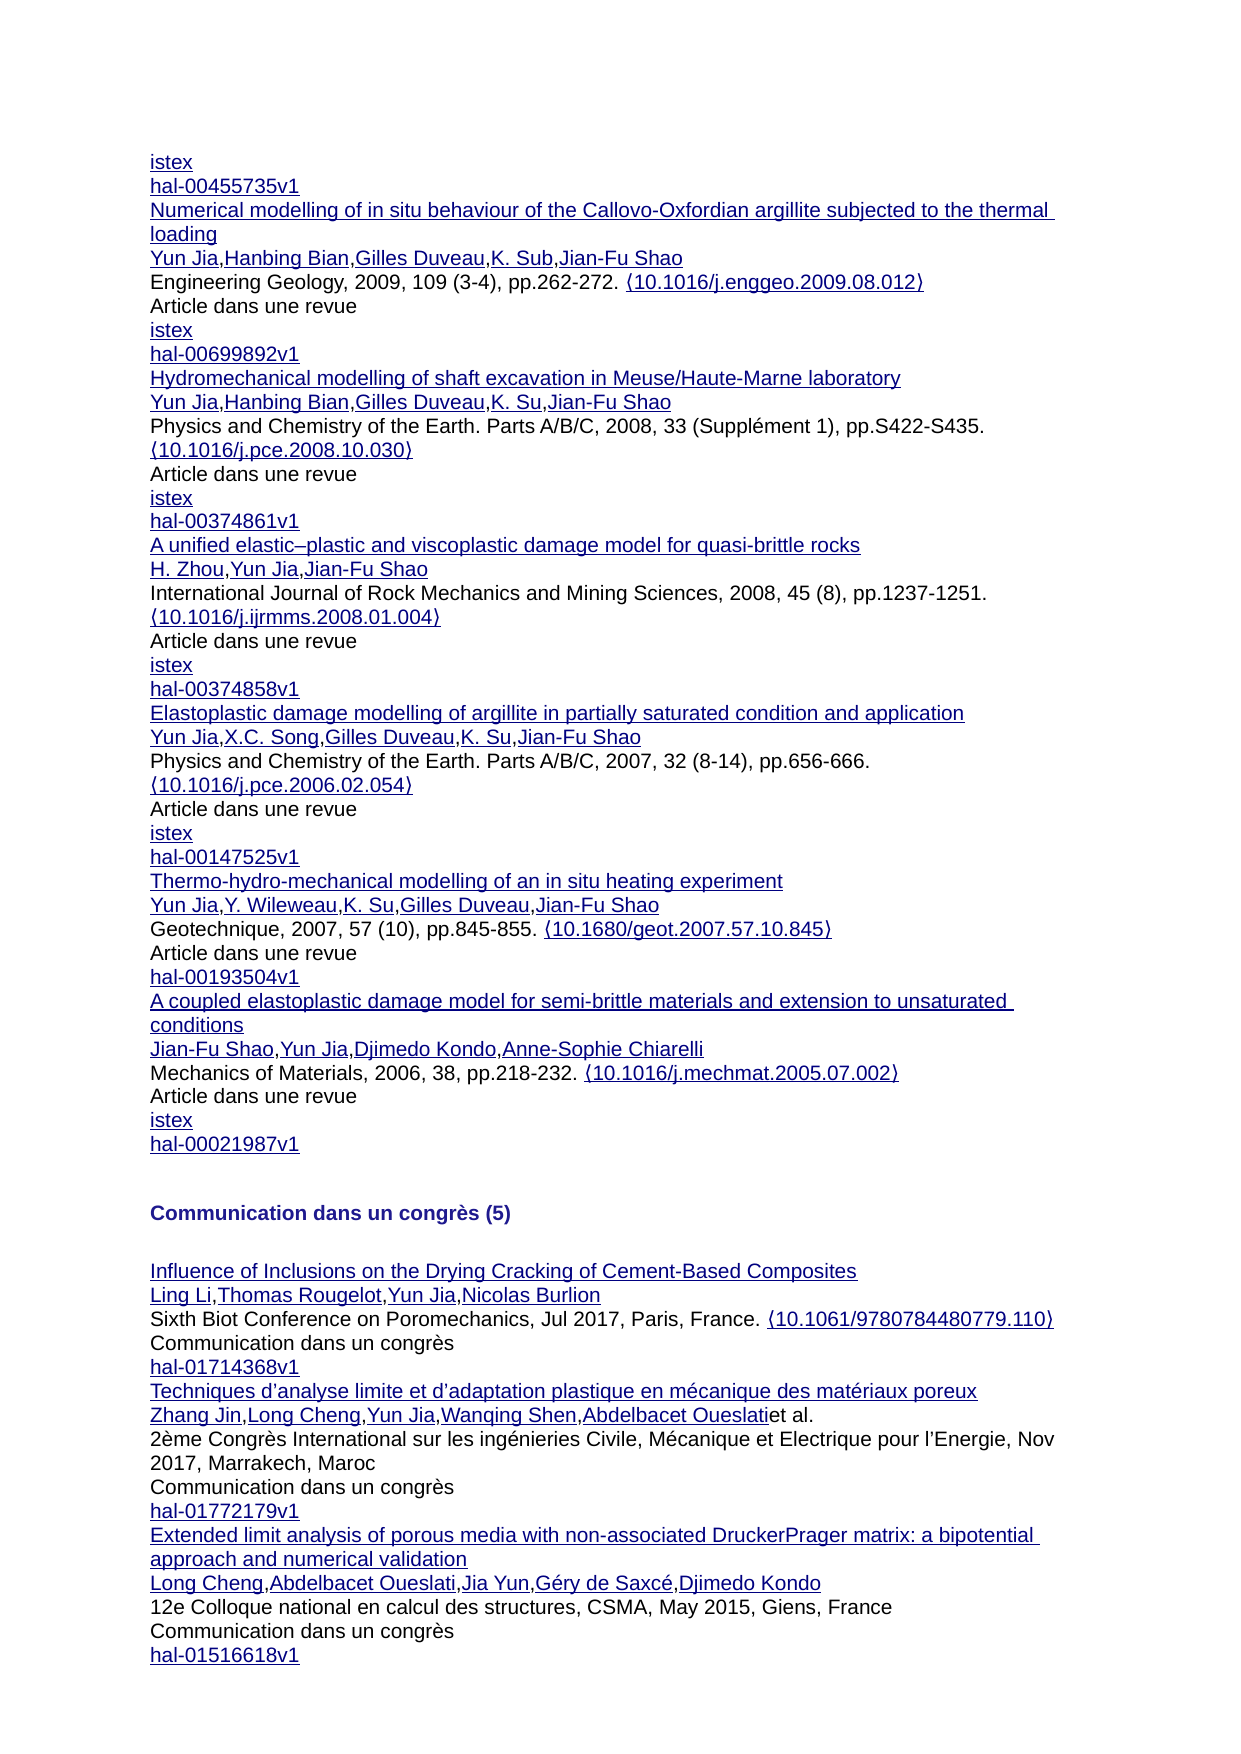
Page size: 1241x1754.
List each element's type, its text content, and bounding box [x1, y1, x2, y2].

table_cell Techniques d’analyse limite et d’adaptation plastique en mécanique des matériaux poreux Zhang Jin,Long Cheng,Yun Jia,Wanqing Shen,Abdelbacet Oueslatiet al. 2ème Congrès International sur les ingénieries Civile, Mécanique et Electrique pour l’Energie, Nov 2017, Marrakech, Maroc Communication dans un congrès hal-01772179v1 [150, 1379, 1090, 1523]
table_cell Hydromechanical modelling of shaft excavation in Meuse/Haute-Marne laboratory Yun Jia,Hanbing Bian,Gilles Duveau,K. Su,Jian-Fu Shao Physics and Chemistry of the Earth. Parts A/B/C, 2008, 33 (Supplément 1), pp.S422-S435. ⟨10.1016/j.pce.2008.10.030⟩ Article dans une revue istex hal-00374861v1 [150, 366, 1090, 533]
table_cell Extended limit analysis of porous media with non-associated DruckerPrager matrix: a bipotential approach and numerical validation Long Cheng,Abdelbacet Oueslati,Jia Yun,Géry de Saxcé,Djimedo Kondo 12e Colloque national en calcul des structures, CSMA, May 2015, Giens, France Communication dans un congrès hal-01516618v1 [150, 1523, 1090, 1667]
table_cell A coupled elastoplastic damage model for semi-brittle materials and extension to unsaturated conditions Jian-Fu Shao,Yun Jia,Djimedo Kondo,Anne-Sophie Chiarelli Mechanics of Materials, 2006, 38, pp.218-232. ⟨10.1016/j.mechmat.2005.07.002⟩ Article dans une revue istex hal-00021987v1 [150, 989, 1090, 1156]
table_cell Thermo-hydro-mechanical modelling of an in situ heating experiment Yun Jia,Y. Wileweau,K. Su,Gilles Duveau,Jian-Fu Shao Geotechnique, 2007, 57 (10), pp.845-855. ⟨10.1680/geot.2007.57.10.845⟩ Article dans une revue hal-00193504v1 [150, 869, 1090, 988]
table_header Influence of Inclusions on the Drying Cracking of Cement-Based Composites Ling Li,Thomas Rougelot,Yun Jia,Nicolas Burlion Sixth Biot Conference on Poromechanics, Jul 2017, Paris, France. ⟨10.1061/9780784480779.110⟩ Communication dans un congrès hal-01714368v1 [150, 1259, 1090, 1379]
table_cell A unified elastic–plastic and viscoplastic damage model for quasi-brittle rocks H. Zhou,Yun Jia,Jian-Fu Shao International Journal of Rock Mechanics and Mining Sciences, 2008, 45 (8), pp.1237-1251. ⟨10.1016/j.ijrmms.2008.01.004⟩ Article dans une revue istex hal-00374858v1 [150, 533, 1090, 701]
table_cell Numerical modelling of in situ behaviour of the Callovo-Oxfordian argillite subjected to the thermal loading Yun Jia,Hanbing Bian,Gilles Duveau,K. Sub,Jian-Fu Shao Engineering Geology, 2009, 109 (3-4), pp.262-272. ⟨10.1016/j.enggeo.2009.08.012⟩ Article dans une revue istex hal-00699892v1 [150, 198, 1090, 366]
table_cell Elastoplastic damage modelling of argillite in partially saturated condition and application Yun Jia,X.C. Song,Gilles Duveau,K. Su,Jian-Fu Shao Physics and Chemistry of the Earth. Parts A/B/C, 2007, 32 (8-14), pp.656-666. ⟨10.1016/j.pce.2006.02.054⟩ Article dans une revue istex hal-00147525v1 [150, 701, 1090, 869]
table_cell istex hal-00455735v1 [150, 150, 1090, 198]
subtitle Communication dans un congrès (5) [150, 1201, 1090, 1225]
